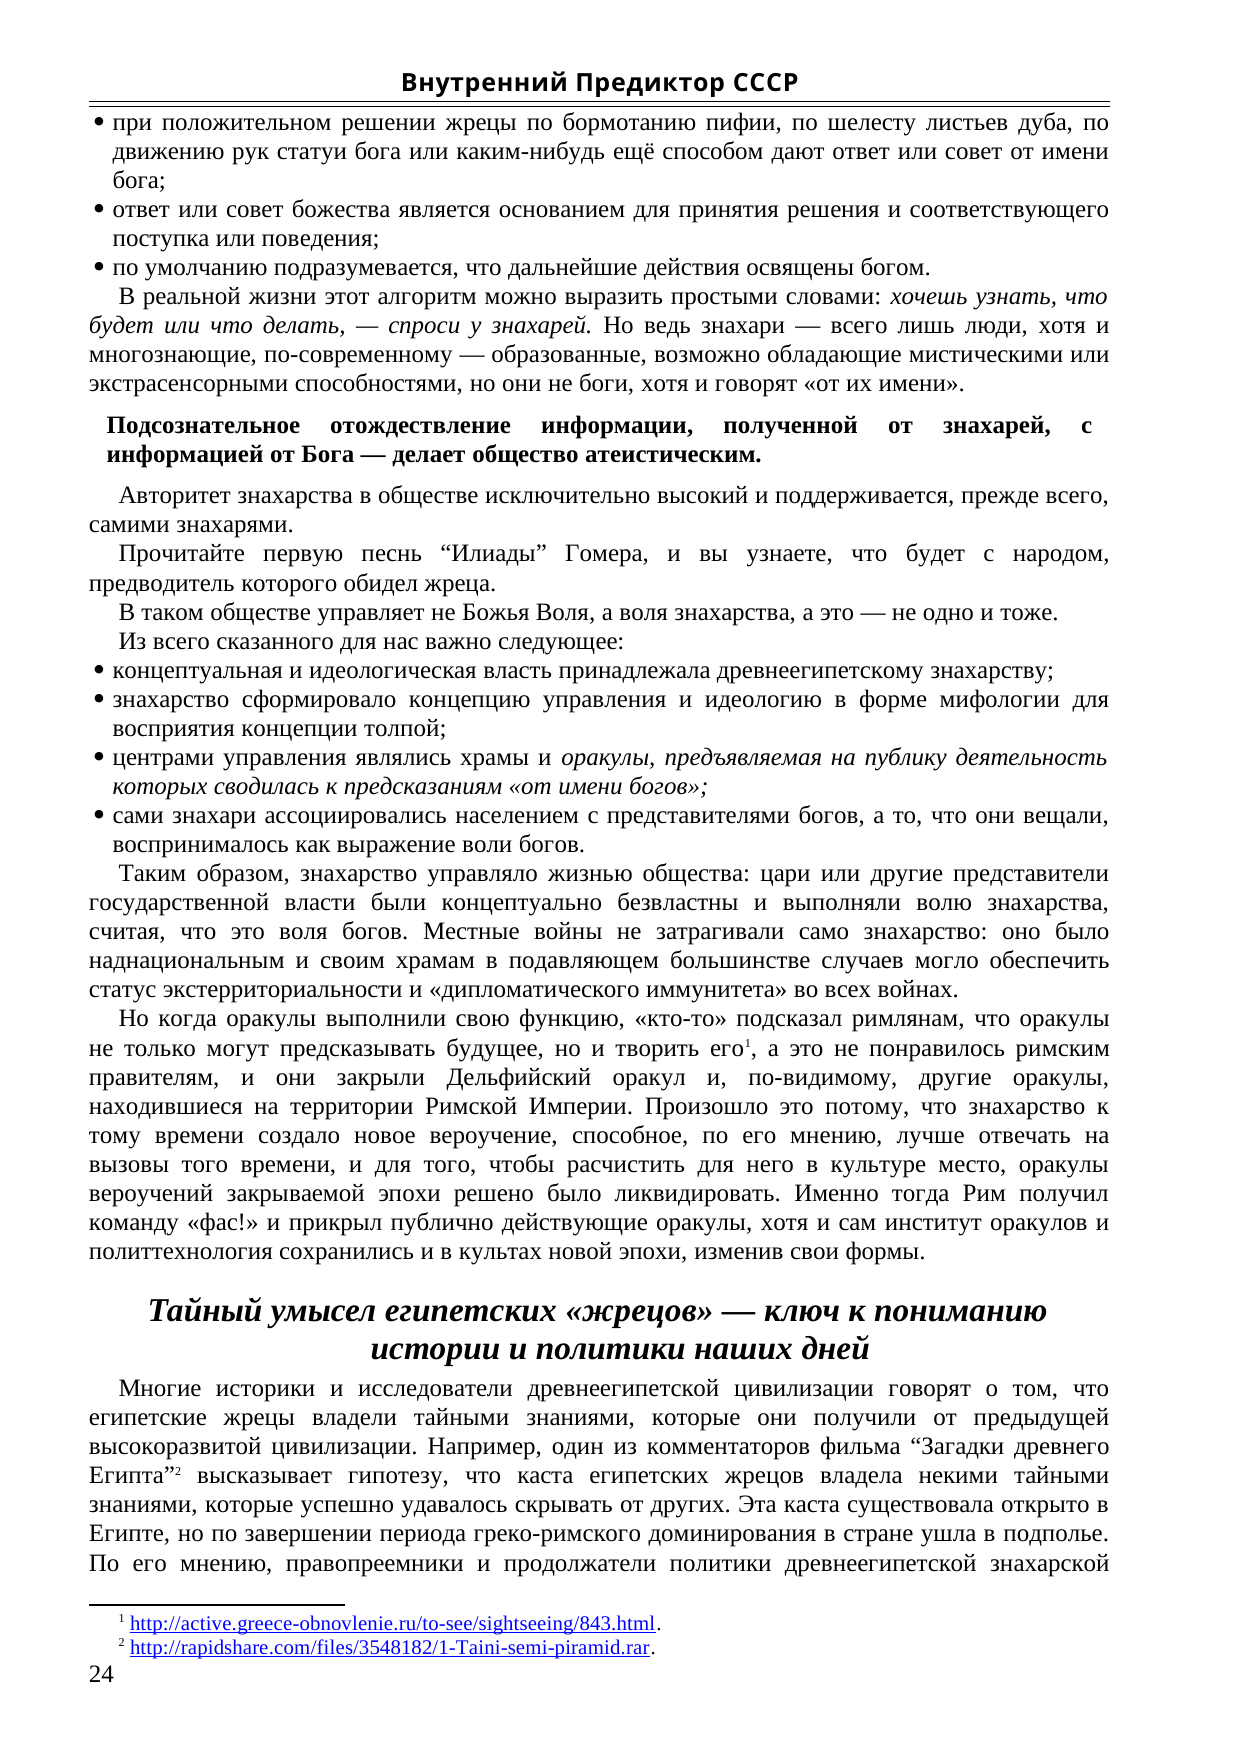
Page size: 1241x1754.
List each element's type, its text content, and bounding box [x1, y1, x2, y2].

text http://active.greece-obnovlenie.ru/to-see/sightseeing/843.html. [89, 1611, 1110, 1635]
text Многие историки и исследователи древнеегипетской цивилизации говорят о том, что египетские жрецы владели тайными знаниями, которые они получили от предыдущей высокоразвитой цивилизации. Например, один из комментаторов фильма “Загадки древнего Египта” высказывает гипотезу, что каста египетских жрецов владела некими тайными знаниями, которые успешно удавалось скрывать от других. Эта каста существовала открыто в Египте, но по завершении периода греко-римского доминирования в стране ушла в подполье. По его мнению, правопреемники и продолжатели политики древнеегипетской знахарской [89, 1373, 1110, 1576]
list знахарство сформировало концепцию управления и идеологию в форме мифологии для восприятия концепции толпой; [94, 684, 1110, 742]
text http://rapidshare.com/files/3548182/1-Taini-semi-piramid.rar. [89, 1635, 1110, 1659]
text Но когда оракулы выполнили свою функцию, «кто-то» подсказал римлянам, что оракулы не только могут предсказывать будущее, но и творить его, а это не понравилось римским правителям, и они закрыли Дельфийский оракул и, по-видимому, другие оракулы, находившиеся на территории Римской Империи. Произошло это потому, что знахарство к тому времени создало новое вероучение, способное, по его мнению, лучше отвечать на вызовы того времени, и для того, чтобы расчистить для него в культуре место, оракулы вероучений закрываемой эпохи решено было ликвидировать. Именно тогда Рим получил команду «фас!» и прикрыл публично действующие оракулы, хотя и сам институт оракулов и политтехнология сохранились и в культах новой эпохи, изменив свои формы. [89, 1003, 1110, 1265]
list концептуальная и идеологическая власть принадлежала древнеегипетскому знахарству; [94, 654, 1110, 684]
text В реальной жизни этот алгоритм можно выразить простыми словами: хочешь узнать, что будет или что делать, — спроси у знахарей. Но ведь знахари ― всего лишь люди, хотя и многознающие, по-современному ― образованные, возможно обладающие мистическими или экстрасенсорными способностями, но они не боги, хотя и говорят «от их имени». [89, 281, 1110, 397]
text Авторитет знахарства в обществе исключительно высокий и поддерживается, прежде всего, самими знахарями. [89, 480, 1110, 538]
list сами знахари ассоциировались населением с представителями богов, а то, что они вещали, воспринималось как выражение воли богов. [94, 800, 1110, 858]
text Из всего сказанного для нас важно следующее: [89, 626, 1110, 654]
text Подсознательное отождествление информации, полученной от знахарей, с информацией от Бога ― делает общество атеистическим. [106, 409, 1093, 468]
text В таком обществе управляет не Божья Воля, а воля знахарства, а это — не одно и тоже. [89, 596, 1110, 626]
list по умолчанию подразумевается, что дальнейшие действия освящены богом. [94, 252, 1110, 281]
text Таким образом, знахарство управляло жизнью общества: цари или другие представители государственной власти были концептуально безвластны и выполняли волю знахарства, считая, что это воля богов. Местные войны не затрагивали само знахарство: оно было наднациональным и своим храмам в подавляющем большинстве случаев могло обеспечить статус экстерриториальности и «дипломатического иммунитета» во всех войнах. [89, 858, 1110, 1003]
list центрами управления являлись храмы и оракулы, предъявляемая на публику деятельность которых сводилась к предсказаниям «от имени богов»; [94, 742, 1110, 800]
subtitle Тайный умысел египетских «жрецов» — ключ к пониманию истории и политики наших дней [89, 1290, 1110, 1367]
list при положительном решении жрецы по бормотанию пифии, по шелесту листьев дуба, по движению рук статуи бога или каким-нибудь ещё способом дают ответ или совет от имени бога; [94, 107, 1110, 194]
text Прочитайте первую песнь “Илиады” Гомера, и вы узнаете, что будет с народом, предводитель которого обидел жреца. [89, 538, 1110, 596]
list ответ или совет божества является основанием для принятия решения и соответствующего поступка или поведения; [94, 194, 1110, 252]
